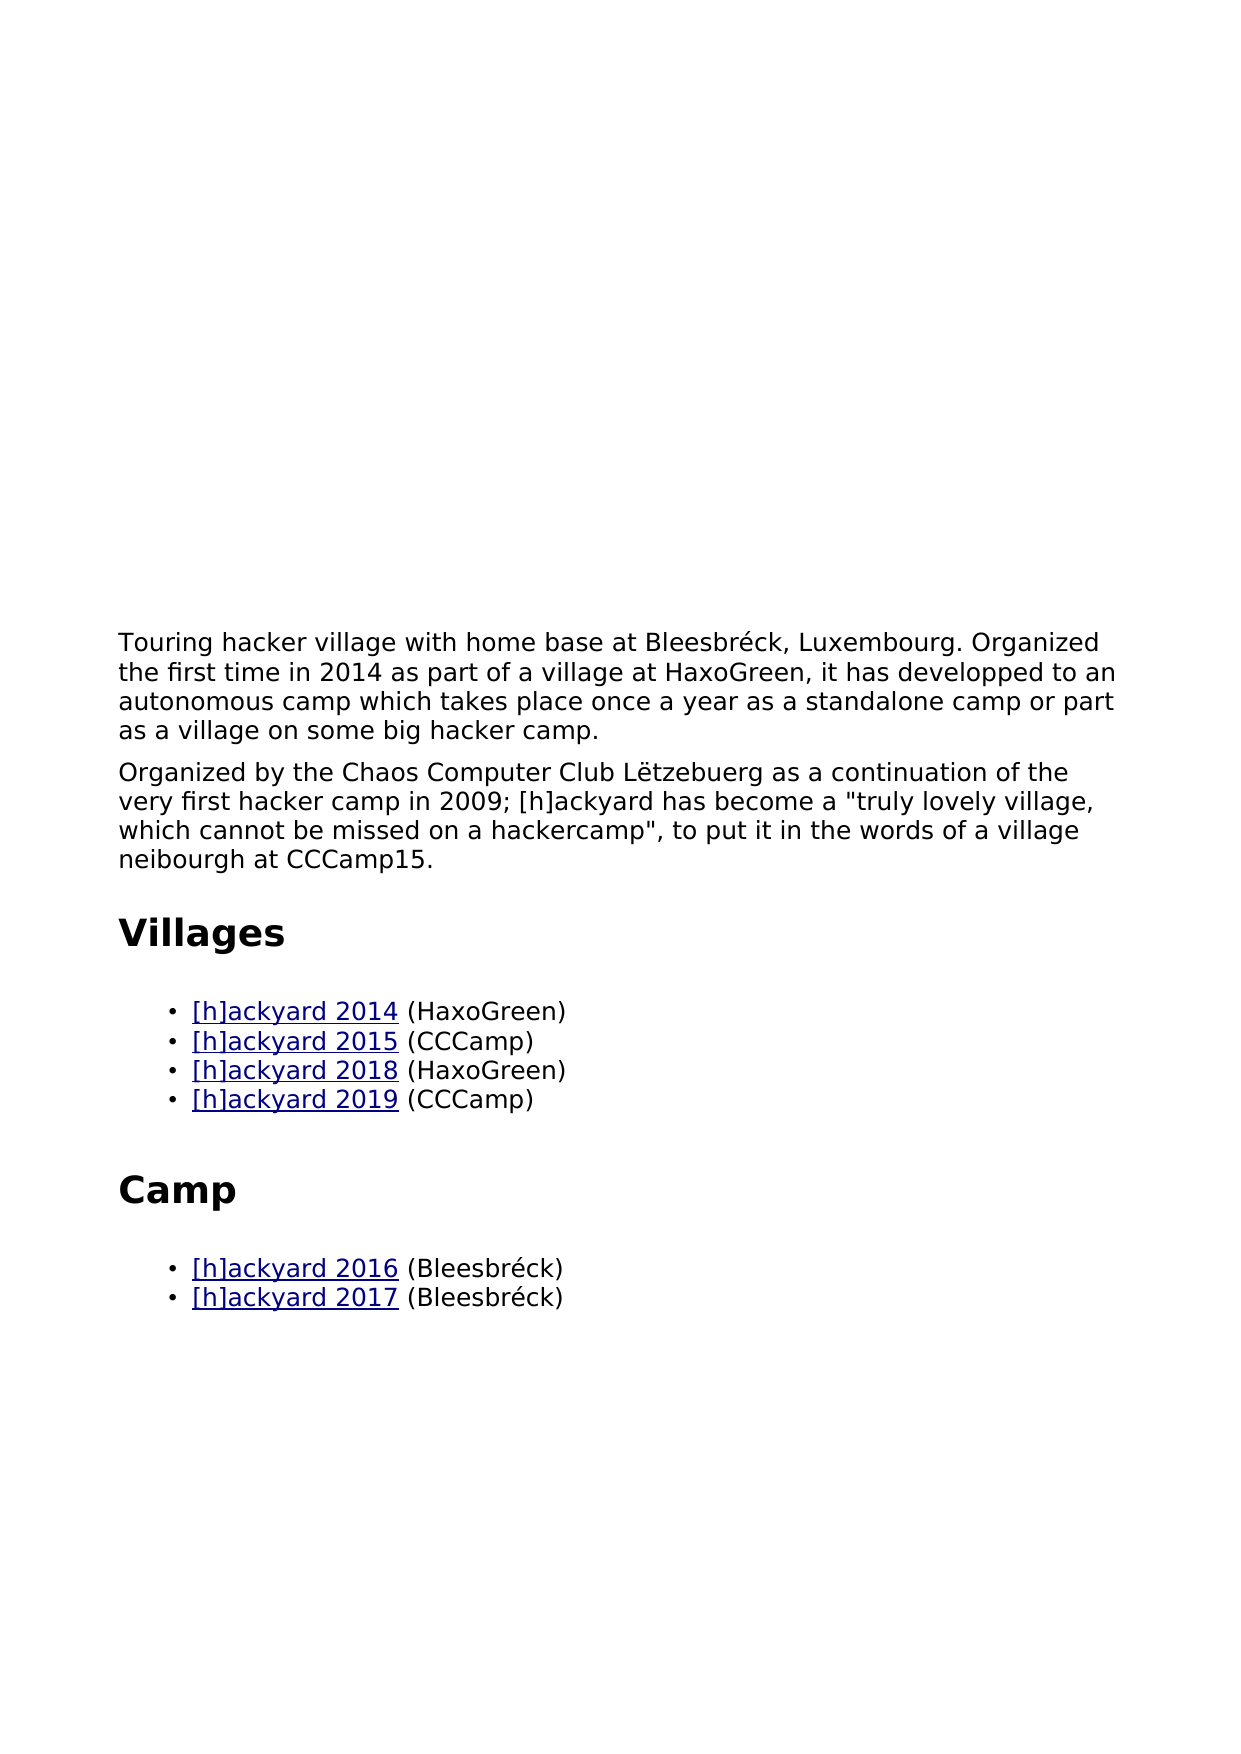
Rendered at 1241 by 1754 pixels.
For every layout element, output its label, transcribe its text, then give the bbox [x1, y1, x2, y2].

list [h]ackyard 2015 (CCCamp) [177, 1027, 1122, 1056]
list [h]ackyard 2016 (Bleesbréck) [177, 1254, 1122, 1283]
list [h]ackyard 2017 (Bleesbréck) [177, 1283, 1122, 1313]
text Touring hacker village with home base at Bleesbréck, Luxembourg. Organized the first time in 2014 as part of a village at HaxoGreen, it has developped to an autonomous camp which takes place once a year as a standalone camp or part as a village on some big hacker camp. [118, 628, 1122, 745]
list [h]ackyard 2019 (CCCamp) [177, 1085, 1122, 1114]
list [h]ackyard 2014 (HaxoGreen) [177, 997, 1122, 1027]
subtitle Camp [118, 1169, 1122, 1212]
subtitle Villages [118, 912, 1122, 956]
text Organized by the Chaos Computer Club Lëtzebuerg as a continuation of the very first hacker camp in 2009; [h]ackyard has become a "truly lovely village, which cannot be missed on a hackercamp", to put it in the words of a village neibourgh at CCCamp15. [118, 758, 1122, 874]
list [h]ackyard 2018 (HaxoGreen) [177, 1056, 1122, 1085]
